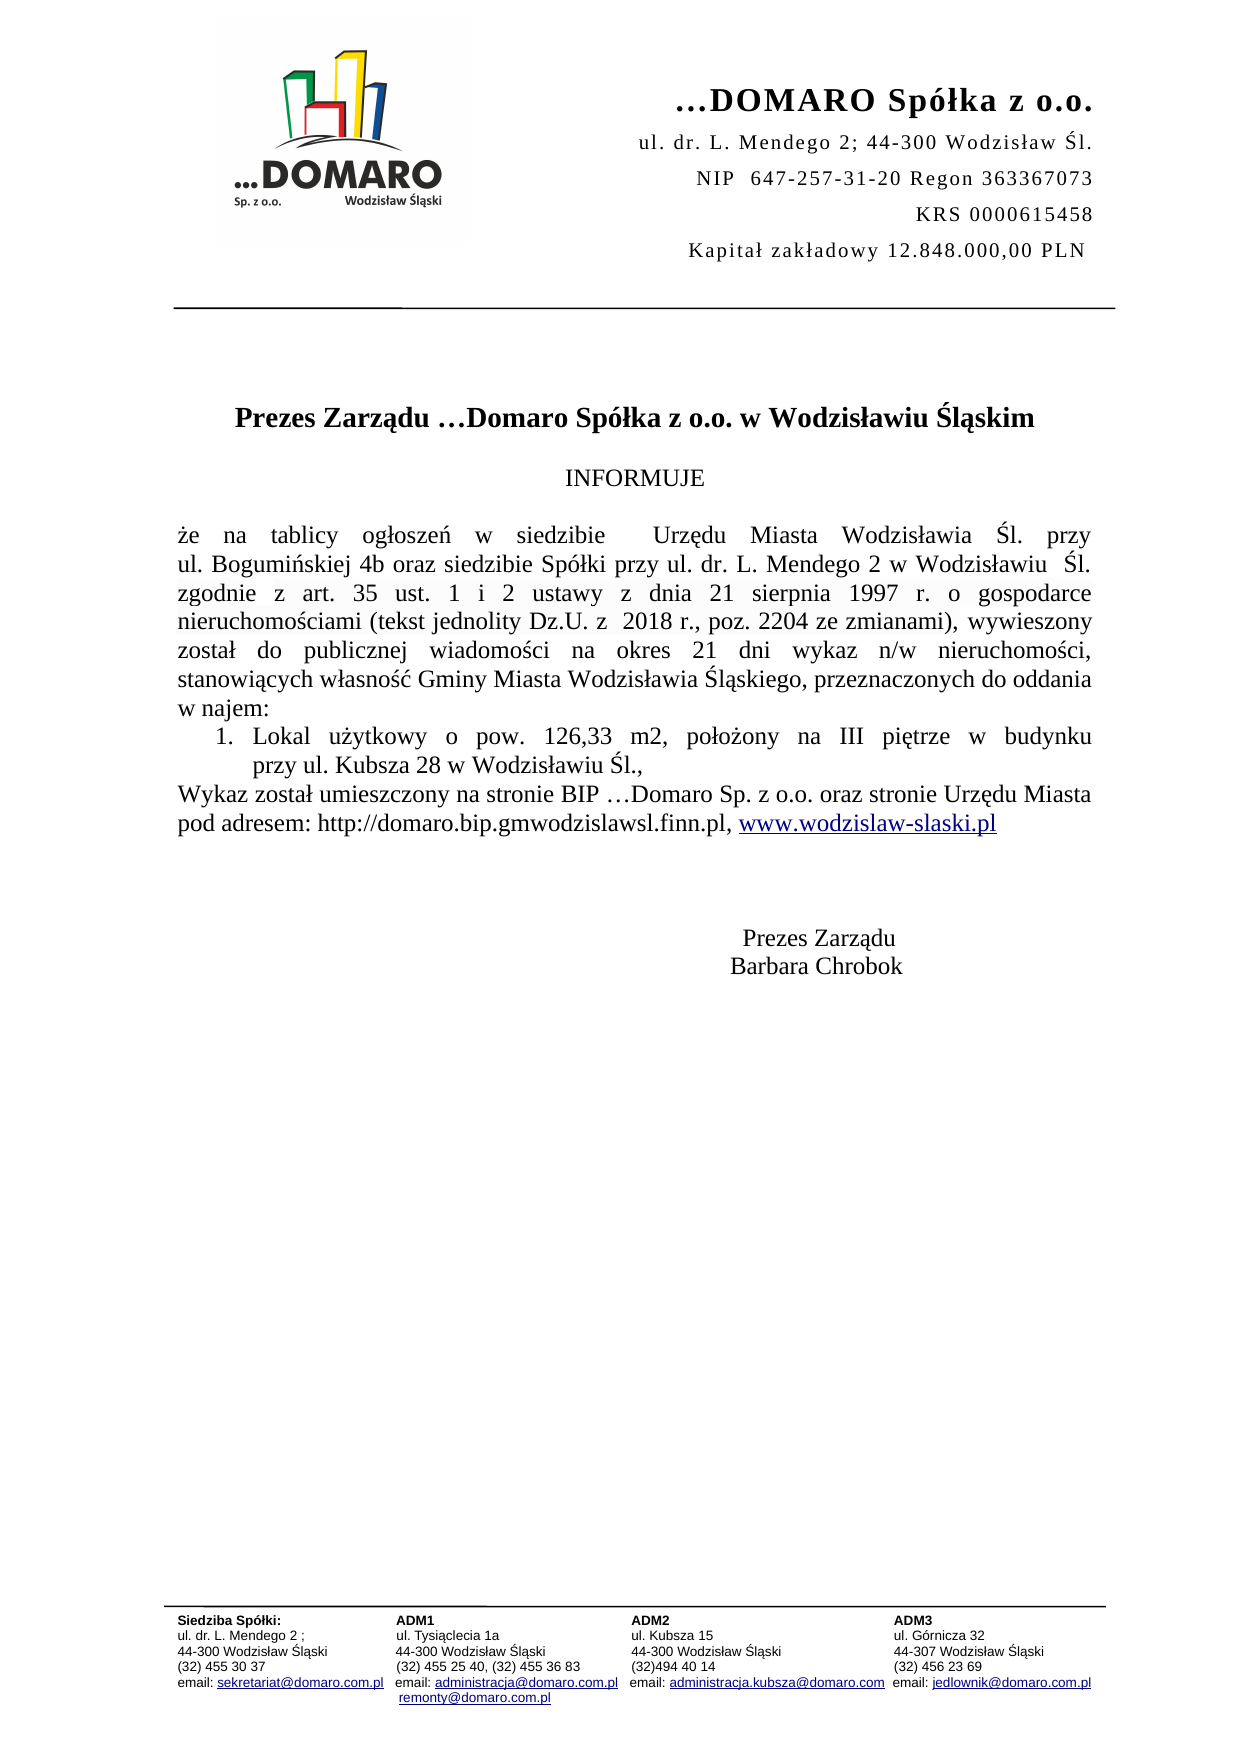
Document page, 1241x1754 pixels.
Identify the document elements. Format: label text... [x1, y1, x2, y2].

text ul. dr. L. Mendego 2; 44-300 Wodzisław Śl. [471, 130, 1092, 154]
text …DOMARO Spółka z o.o. [471, 80, 1092, 118]
list Lokal użytkowy o pow. 126,33 m2, położony na III piętrze w budynku przy ul. Kubsza 28 w Wodzisławiu Śl., [215, 721, 1092, 779]
text [177, 166, 214, 190]
text Kapitał zakładowy 12.848.000,00 PLN [177, 238, 1092, 262]
text że na tablicy ogłoszeń w siedzibie Urzędu Miasta Wodzisławia Śl. przy ul. Bogumińskiej 4b oraz siedzibie Spółki przy ul. dr. L. Mendego 2 w Wodzisławiu Śl. zgodnie z art. 35 ust. 1 i 2 ustawy z dnia 21 sierpnia 1997 r. o gospodarce nieruchomościami (tekst jednolity Dz.U. z 2018 r., poz. 2204 ze zmianami), wywieszony został do publicznej wiadomości na okres 21 dni wykaz n/w nieruchomości, stanowiących własność Gminy Miasta Wodzisławia Śląskiego, przeznaczonych do oddania w najem: [177, 520, 1092, 721]
text Barbara Chrobok [177, 951, 1092, 980]
text [177, 130, 214, 154]
text NIP 647-257-31-20 Regon 363367073 [471, 166, 1092, 190]
text [177, 202, 214, 226]
text Wykaz został umieszczony na stronie BIP …Domaro Sp. z o.o. oraz stronie Urzędu Miasta pod adresem: http://domaro.bip.gmwodzislawsl.finn.pl, www.wodzislaw-slaski.pl [177, 779, 1092, 836]
text Prezes Zarządu …Domaro Spółka z o.o. w Wodzisławiu Śląskim [177, 400, 1092, 434]
text Prezes Zarządu [177, 923, 1092, 951]
text [177, 80, 214, 118]
text INFORMUJE [177, 463, 1092, 491]
text KRS 0000615458 [471, 202, 1092, 226]
